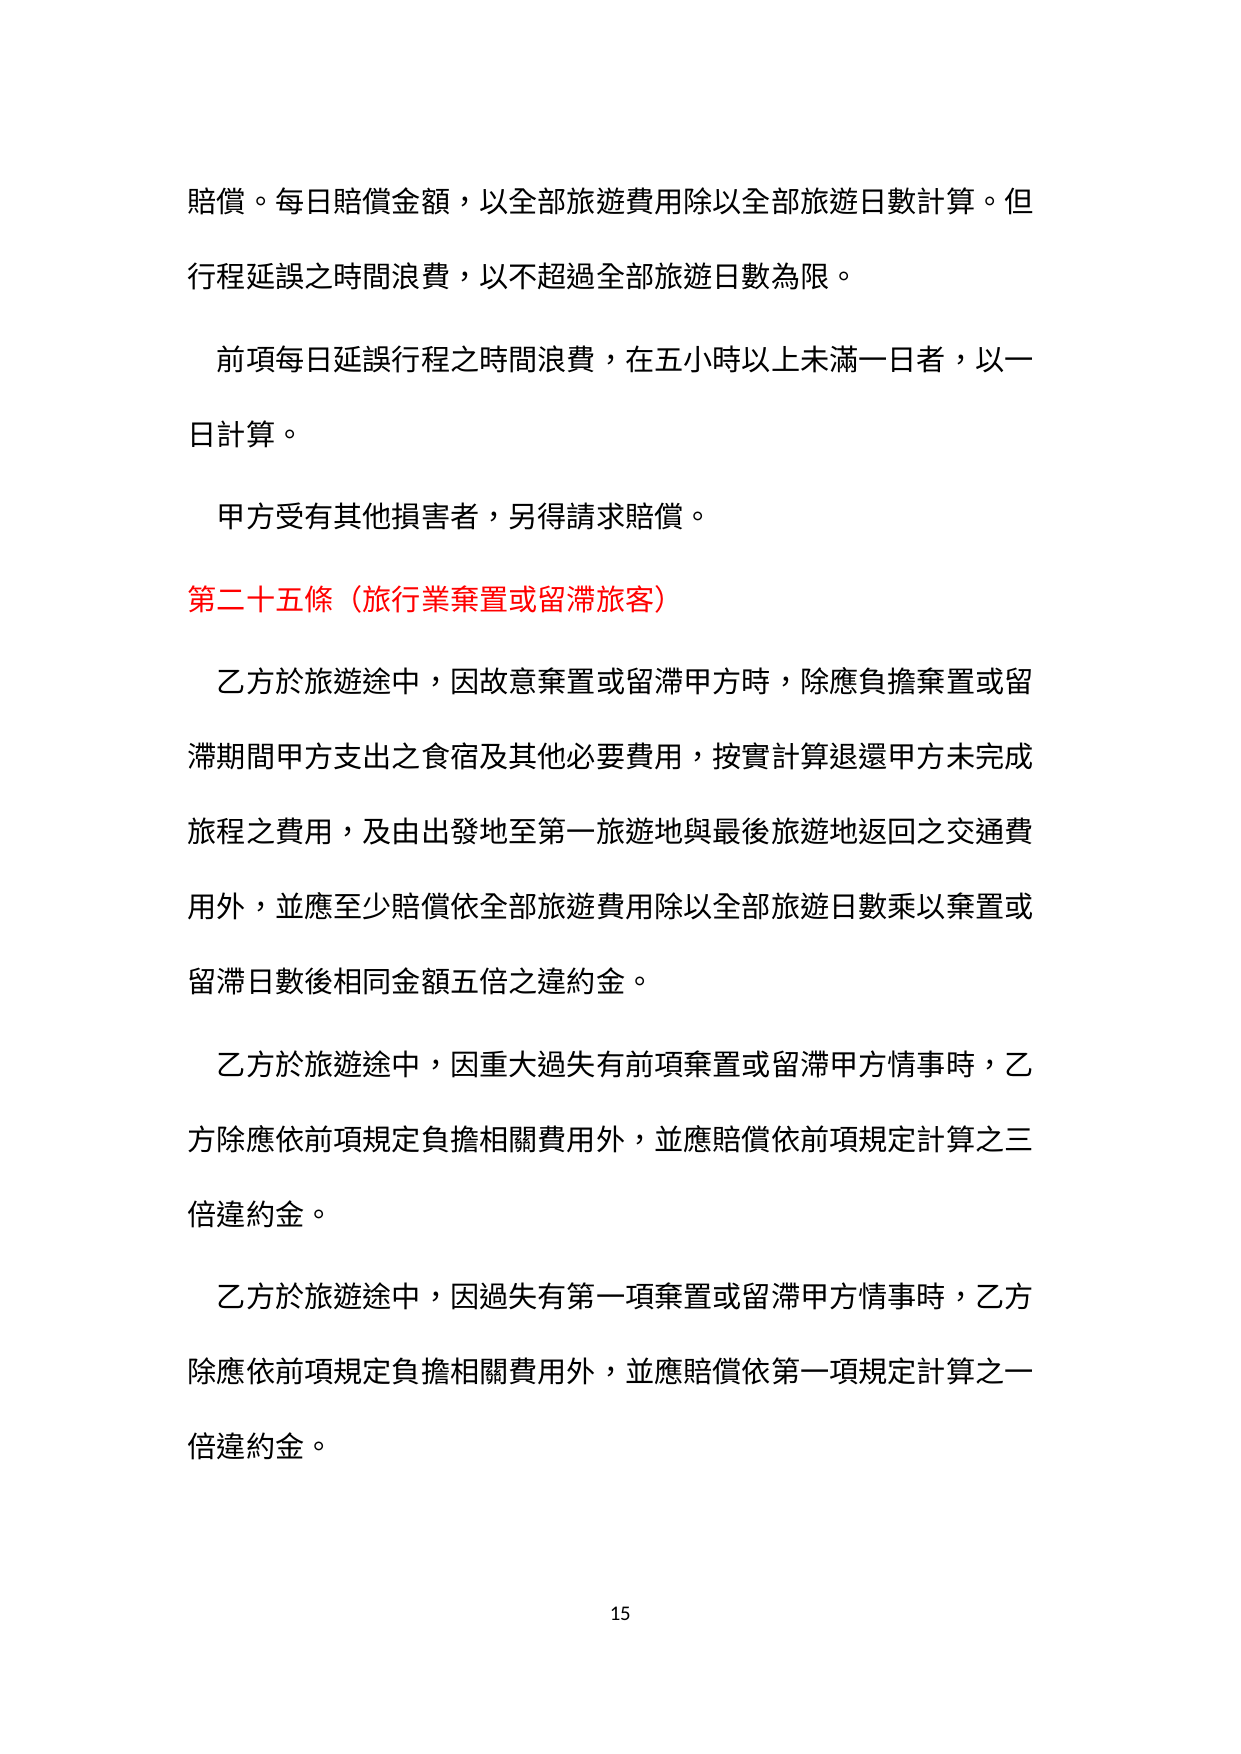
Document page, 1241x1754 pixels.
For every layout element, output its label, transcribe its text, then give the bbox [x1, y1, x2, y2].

text 乙方於旅遊途中，因重大過失有前項棄置或留滯甲方情事時，乙方除應依前項規定負擔相關費用外，並應賠償依前項規定計算之三倍違約金。 [187, 1025, 1053, 1250]
text 甲方受有其他損害者，另得請求賠償。 [187, 477, 1053, 552]
text 賠償。每日賠償金額，以全部旅遊費用除以全部旅遊日數計算。但行程延誤之時間浪費，以不超過全部旅遊日數為限。 [187, 162, 1053, 312]
text 前項每日延誤行程之時間浪費，在五小時以上未滿一日者，以一日計算。 [187, 320, 1053, 470]
text 乙方於旅遊途中，因過失有第一項棄置或留滯甲方情事時，乙方除應依前項規定負擔相關費用外，並應賠償依第一項規定計算之一倍違約金。 [187, 1257, 1053, 1482]
text 第二十五條（旅行業棄置或留滯旅客） [187, 560, 1053, 635]
text 乙方於旅遊途中，因故意棄置或留滯甲方時，除應負擔棄置或留滯期間甲方支出之食宿及其他必要費用，按實計算退還甲方未完成旅程之費用，及由出發地至第一旅遊地與最後旅遊地返回之交通費用外，並應至少賠償依全部旅遊費用除以全部旅遊日數乘以棄置或留滯日數後相同金額五倍之違約金。 [187, 642, 1053, 1017]
